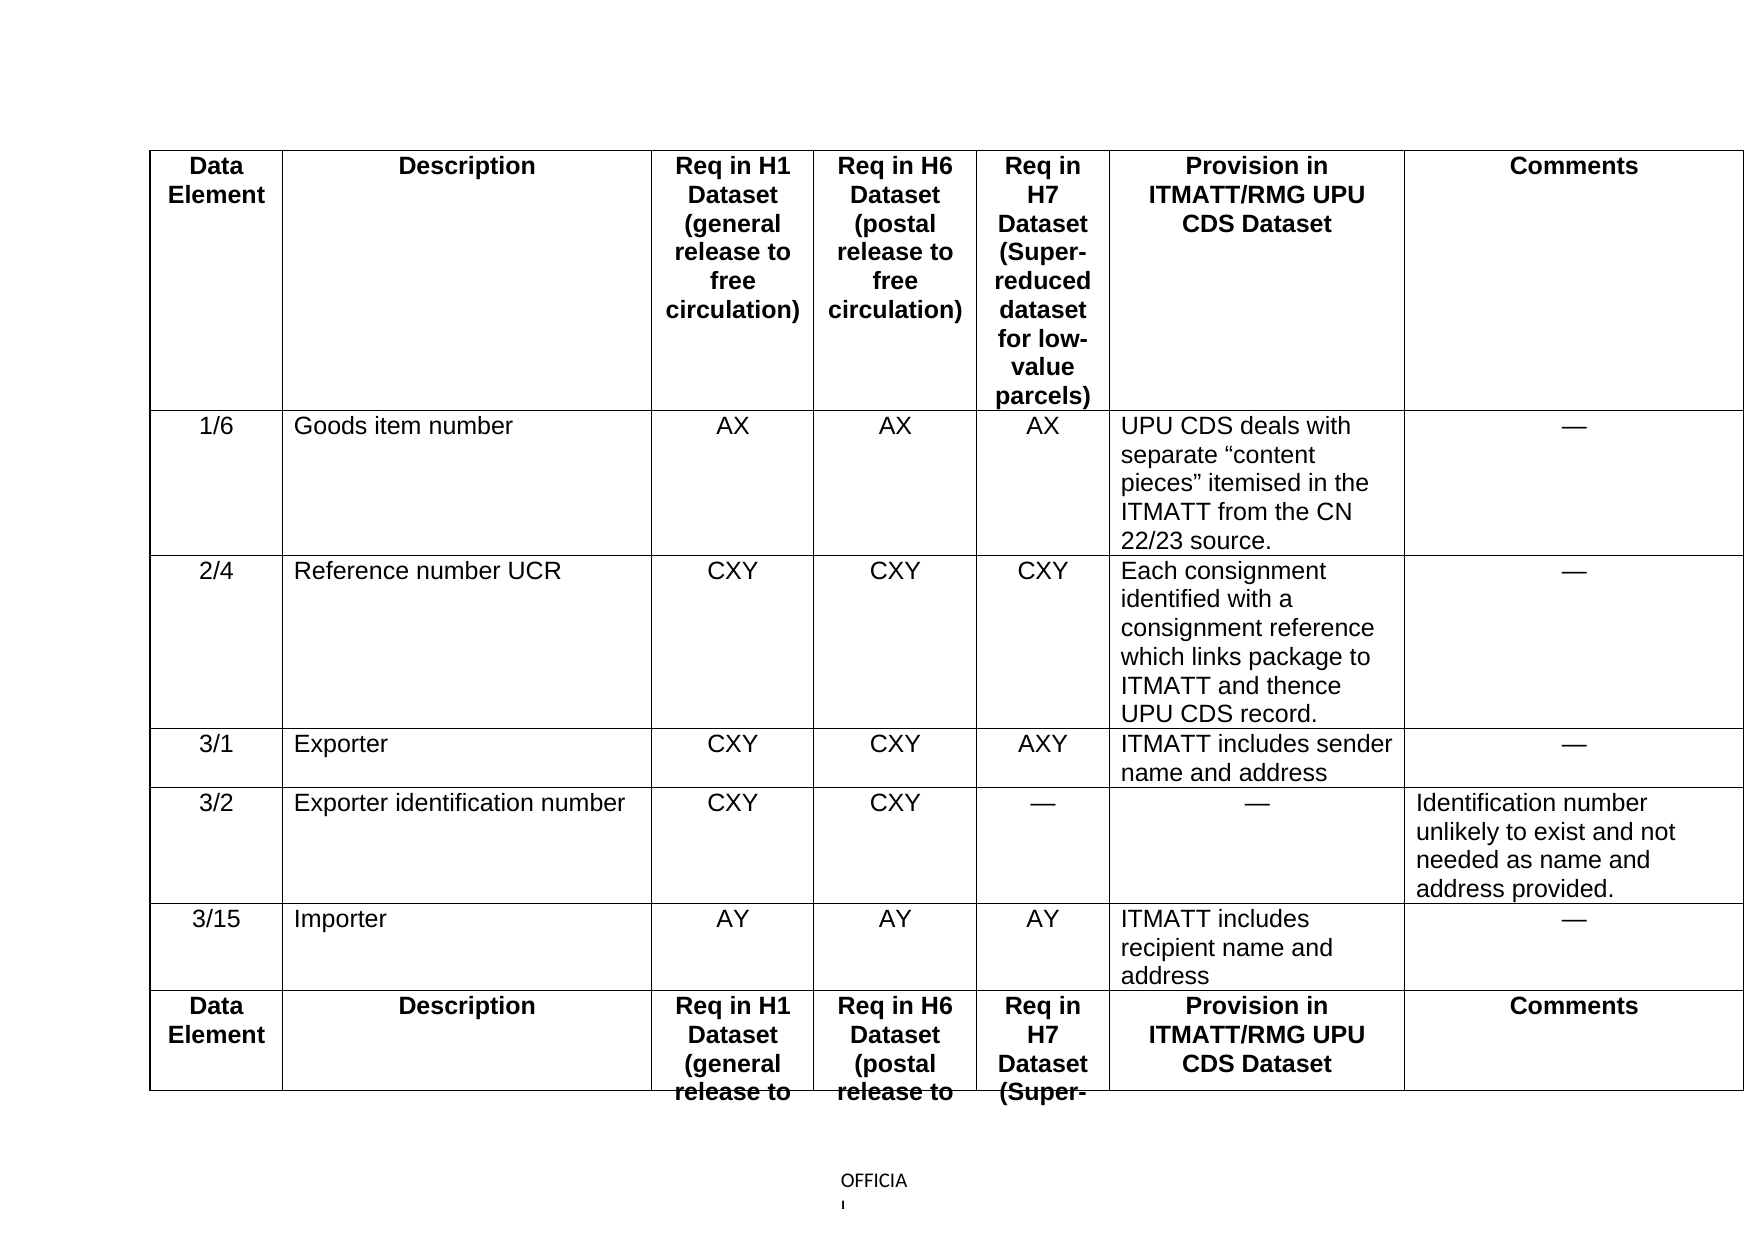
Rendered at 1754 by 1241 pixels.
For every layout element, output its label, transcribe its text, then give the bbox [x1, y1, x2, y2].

table_cell — [1405, 729, 1743, 787]
table_cell 3/1 [151, 729, 282, 787]
table_cell CXY [652, 729, 813, 787]
table_header Req in H6 Dataset (postal release to free circulation) [814, 151, 976, 410]
table_cell CXY [814, 788, 976, 903]
table_cell AX [814, 411, 976, 554]
table_cell CXY [652, 556, 813, 728]
table_cell Reference number UCR [283, 556, 651, 728]
table_cell CXY [814, 729, 976, 787]
table_cell Comments [1405, 991, 1743, 1090]
table_cell ITMATT includes recipient name and address [1110, 904, 1404, 990]
table_cell 2/4 [151, 556, 282, 728]
table_cell — [1405, 904, 1743, 990]
table_cell — [1405, 556, 1743, 728]
table_cell 1/6 [151, 411, 282, 554]
table_header Req in H7 Dataset (Super-reduced dataset for low-value parcels) [977, 151, 1109, 410]
table_header Req in H1 Dataset (general release to free circulation) [652, 151, 813, 410]
table_cell Req in H7 Dataset (Super-reduced dataset for low-value parcels) [977, 991, 1109, 1090]
table_cell CXY [652, 788, 813, 903]
table_cell Exporter [283, 729, 651, 787]
table_cell Importer [283, 904, 651, 990]
table_cell AXY [977, 729, 1109, 787]
table_cell AY [814, 904, 976, 990]
table_cell Each consignment identified with a consignment reference which links package to ITMATT and thence UPU CDS record. [1110, 556, 1404, 728]
table_cell — [977, 788, 1109, 903]
table_header Data Element [151, 151, 282, 410]
table_cell Provision in ITMATT/RMG UPU CDS Dataset [1110, 991, 1404, 1090]
table_cell AY [977, 904, 1109, 990]
table_cell UPU CDS deals with separate “content pieces” itemised in the ITMATT from the CN 22/23 source. [1110, 411, 1404, 554]
table_cell AY [652, 904, 813, 990]
table_cell Exporter identification number [283, 788, 651, 903]
table_cell 3/2 [151, 788, 282, 903]
table_cell ITMATT includes sender name and address [1110, 729, 1404, 787]
table_header Comments [1405, 151, 1743, 410]
table_cell — [1405, 411, 1743, 554]
table_cell CXY [977, 556, 1109, 728]
table_cell Req in H6 Dataset (postal release to free circulation) [814, 991, 976, 1090]
table_cell Req in H1 Dataset (general release to free circulation) [652, 991, 813, 1090]
table_cell — [1110, 788, 1404, 903]
table_cell Goods item number [283, 411, 651, 554]
table_header Description [283, 151, 651, 410]
table_header Provision in ITMATT/RMG UPU CDS Dataset [1110, 151, 1404, 410]
table_cell Description [283, 991, 651, 1090]
table_cell Data Element [151, 991, 282, 1090]
table_cell Identification number unlikely to exist and not needed as name and address provided. [1405, 788, 1743, 903]
table_cell AX [977, 411, 1109, 554]
table_cell CXY [814, 556, 976, 728]
table_cell 3/15 [151, 904, 282, 990]
table_cell AX [652, 411, 813, 554]
